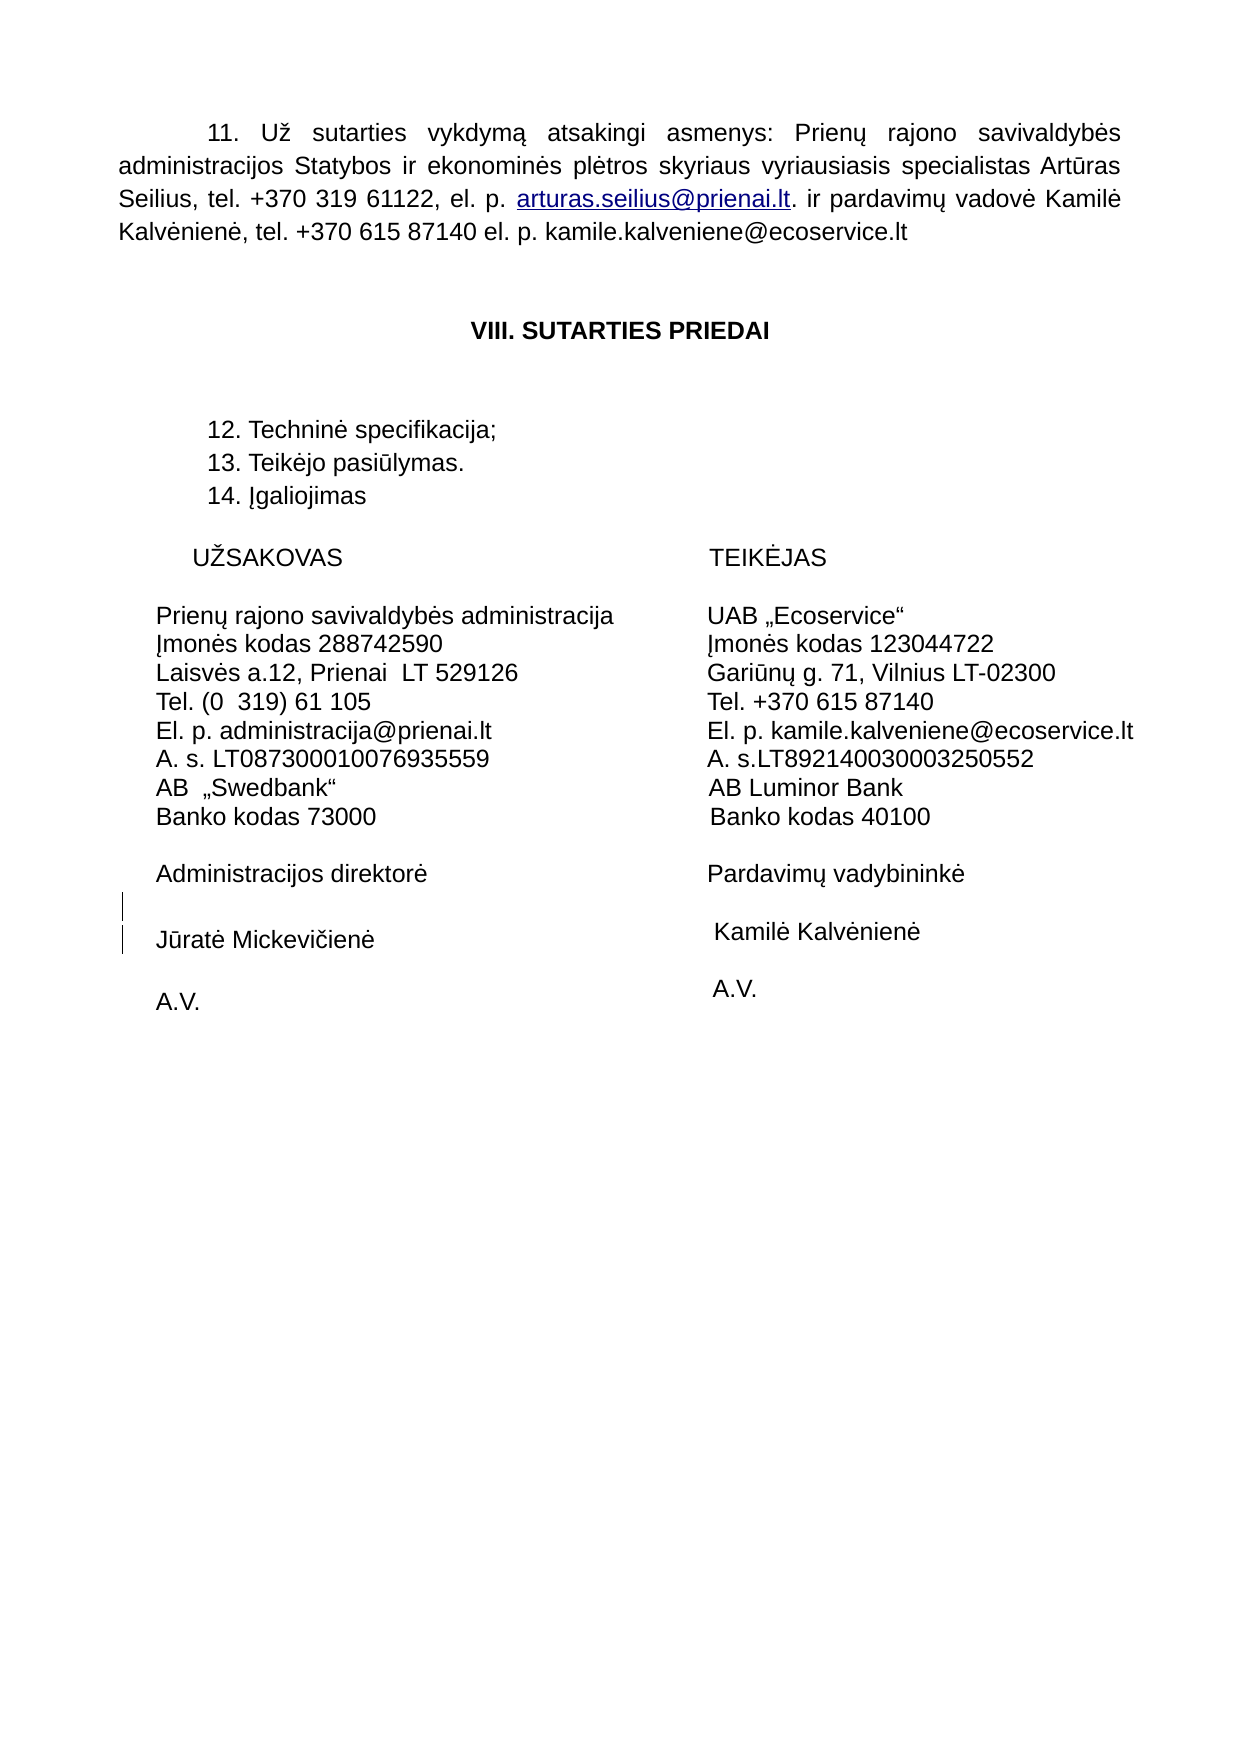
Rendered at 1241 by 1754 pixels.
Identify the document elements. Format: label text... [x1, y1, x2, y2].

text 14. Įgaliojimas [118, 481, 1122, 510]
table_header [126, 572, 643, 1073]
text 12. Techninė specifikacija; [118, 415, 1122, 444]
text 13. Teikėjo pasiūlymas. [118, 448, 1122, 477]
table_header UAB „Ecoservice“ Įmonės kodas 123044722 Gariūnų g. 71, Vilnius LT-02300 Tel. +370 615 87140 El. p. kamile.kalveniene@ecoservice.lt A. s.LT892140030003250552 AB Luminor Bank Banko kodas 40100 Pardavimų vadybininkė Kamilė Kalvėnienė A.V. [643, 572, 1161, 1073]
text VIII. SUTARTIES PRIEDAI [118, 316, 1122, 345]
text UŽSAKOVAS TEIKĖJAS [118, 543, 1122, 572]
text 11. Už sutarties vykdymą atsakingi asmenys: Prienų rajono savivaldybės administracijos Statybos ir ekonominės plėtros skyriaus vyriausiasis specialistas Artūras Seilius, tel. +370 319 61122, el. p. arturas.seilius@prienai.lt. ir pardavimų vadovė Kamilė Kalvėnienė, tel. +370 615 87140 el. p. kamile.kalveniene@ecoservice.lt [118, 118, 1122, 246]
